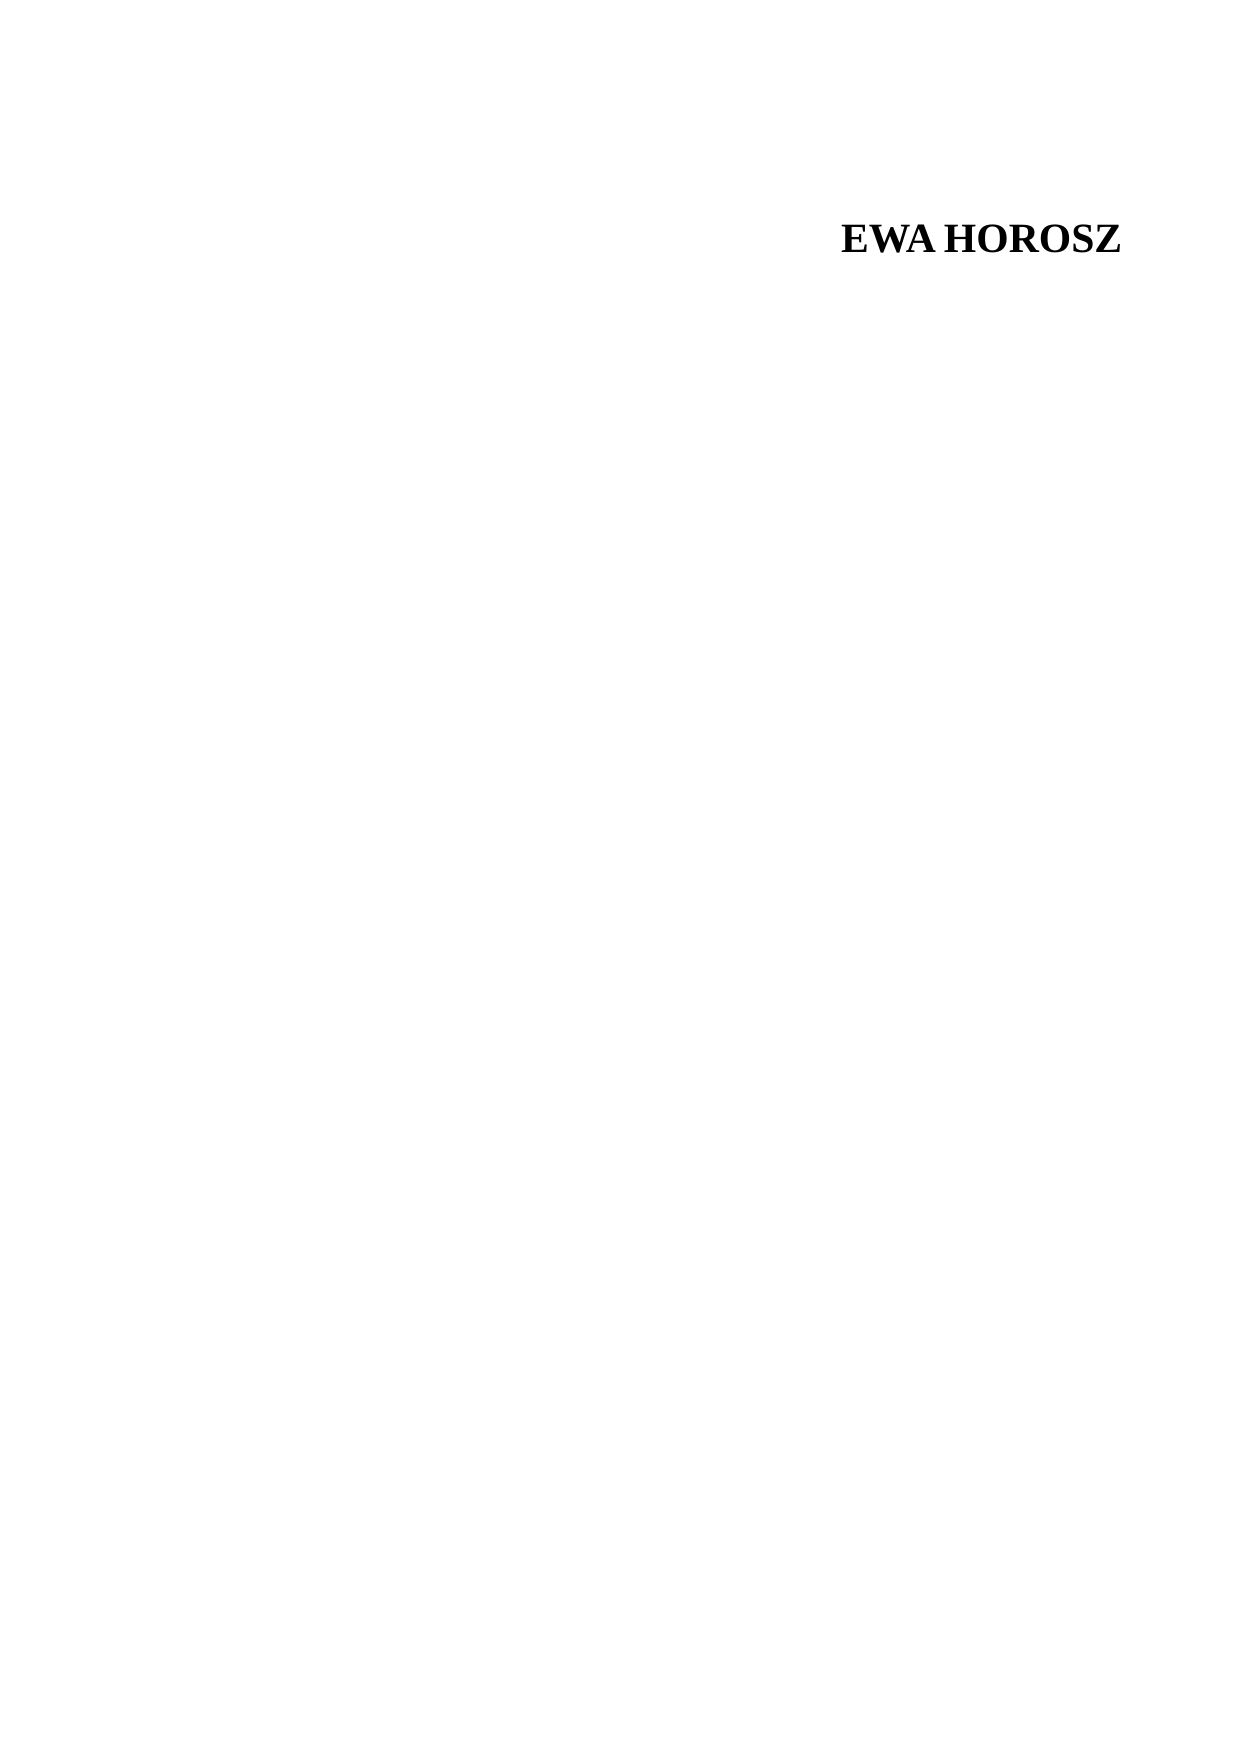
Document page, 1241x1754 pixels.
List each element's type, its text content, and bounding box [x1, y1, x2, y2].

text EWA HOROSZ [118, 214, 1122, 262]
